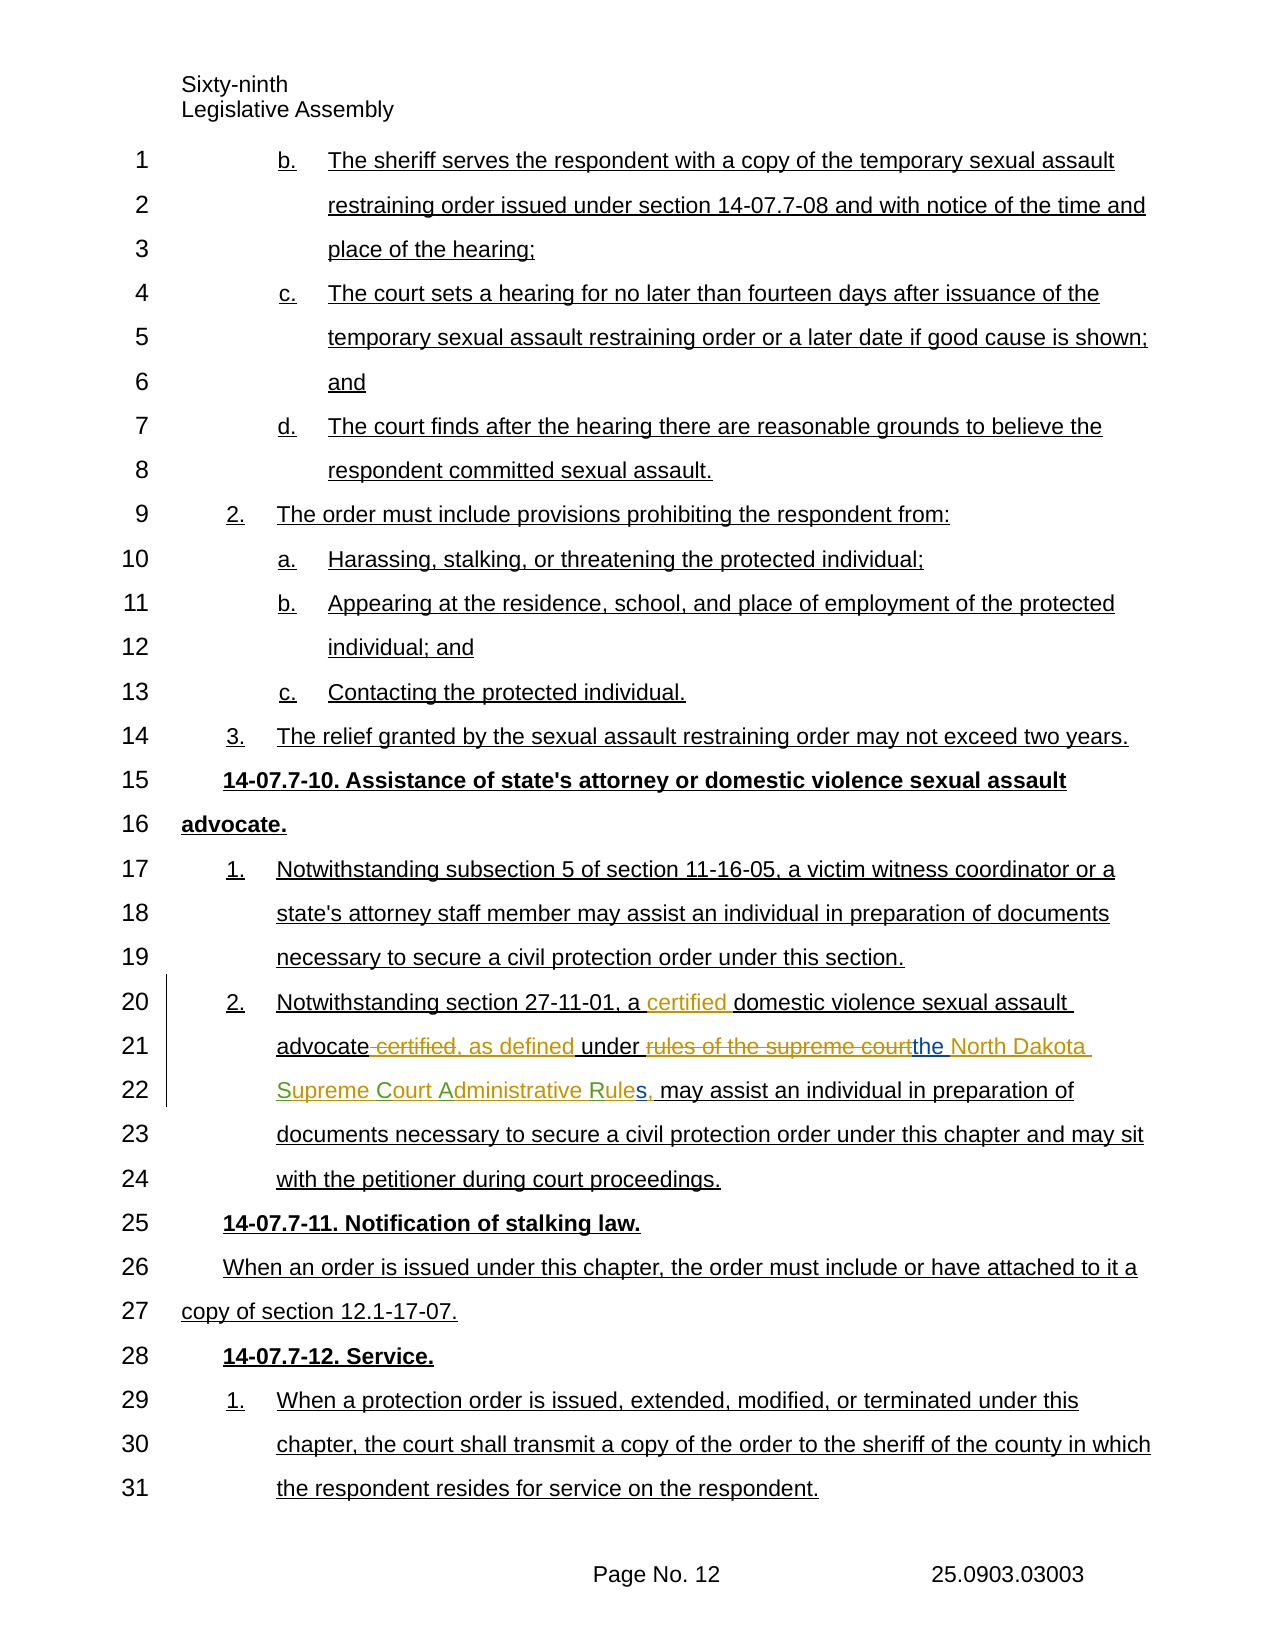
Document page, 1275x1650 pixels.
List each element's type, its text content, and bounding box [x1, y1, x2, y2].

text 2. The order must include provisions prohibiting the respondent from: [181, 487, 1154, 532]
subtitle 14‑07.7‑12. Service. [181, 1329, 1154, 1373]
text c. The court sets a hearing for no later than fourteen days after issuance of the temporary sexual assault restraining order or a later date if good cause is shown; and [181, 266, 1154, 399]
text d. The court finds after the hearing there are reasonable grounds to believe the respondent committed sexual assault. [181, 399, 1154, 487]
text 2. Notwithstanding section 27‑11‑01, a certified domestic violence sexual assault advocate, as defined under the North Dakota Supreme Court Administrative Rules, may assist an individual in preparation of documents necessary to secure a civil protection order under this chapter and may sit with the petitioner during court proceedings. [181, 974, 1154, 1196]
subtitle 14‑07.7‑10. Assistance of state's attorney or domestic violence sexual assault advocate. [181, 753, 1154, 842]
text When an order is issued under this chapter, the order must include or have attached to it a copy of section 12.1‑17‑07. [181, 1240, 1154, 1329]
text 1. Notwithstanding subsection 5 of section 11‑16‑05, a victim witness coordinator or a state's attorney staff member may assist an individual in preparation of documents necessary to secure a civil protection order under this section. [181, 842, 1154, 974]
text 3. The relief granted by the sexual assault restraining order may not exceed two years. [181, 709, 1154, 753]
subtitle 14‑07.7‑11. Notification of stalking law. [181, 1196, 1154, 1240]
text a. Harassing, stalking, or threatening the protected individual; [181, 532, 1154, 576]
text b. The sheriff serves the respondent with a copy of the temporary sexual assault restraining order issued under section 14‑07.7‑08 and with notice of the time and place of the hearing; [181, 133, 1154, 266]
text 1. When a protection order is issued, extended, modified, or terminated under this chapter, the court shall transmit a copy of the order to the sheriff of the county in which the respondent resides for service on the respondent. [181, 1373, 1154, 1506]
text b. Appearing at the residence, school, and place of employment of the protected individual; and [181, 576, 1154, 664]
text c. Contacting the protected individual. [181, 664, 1154, 709]
